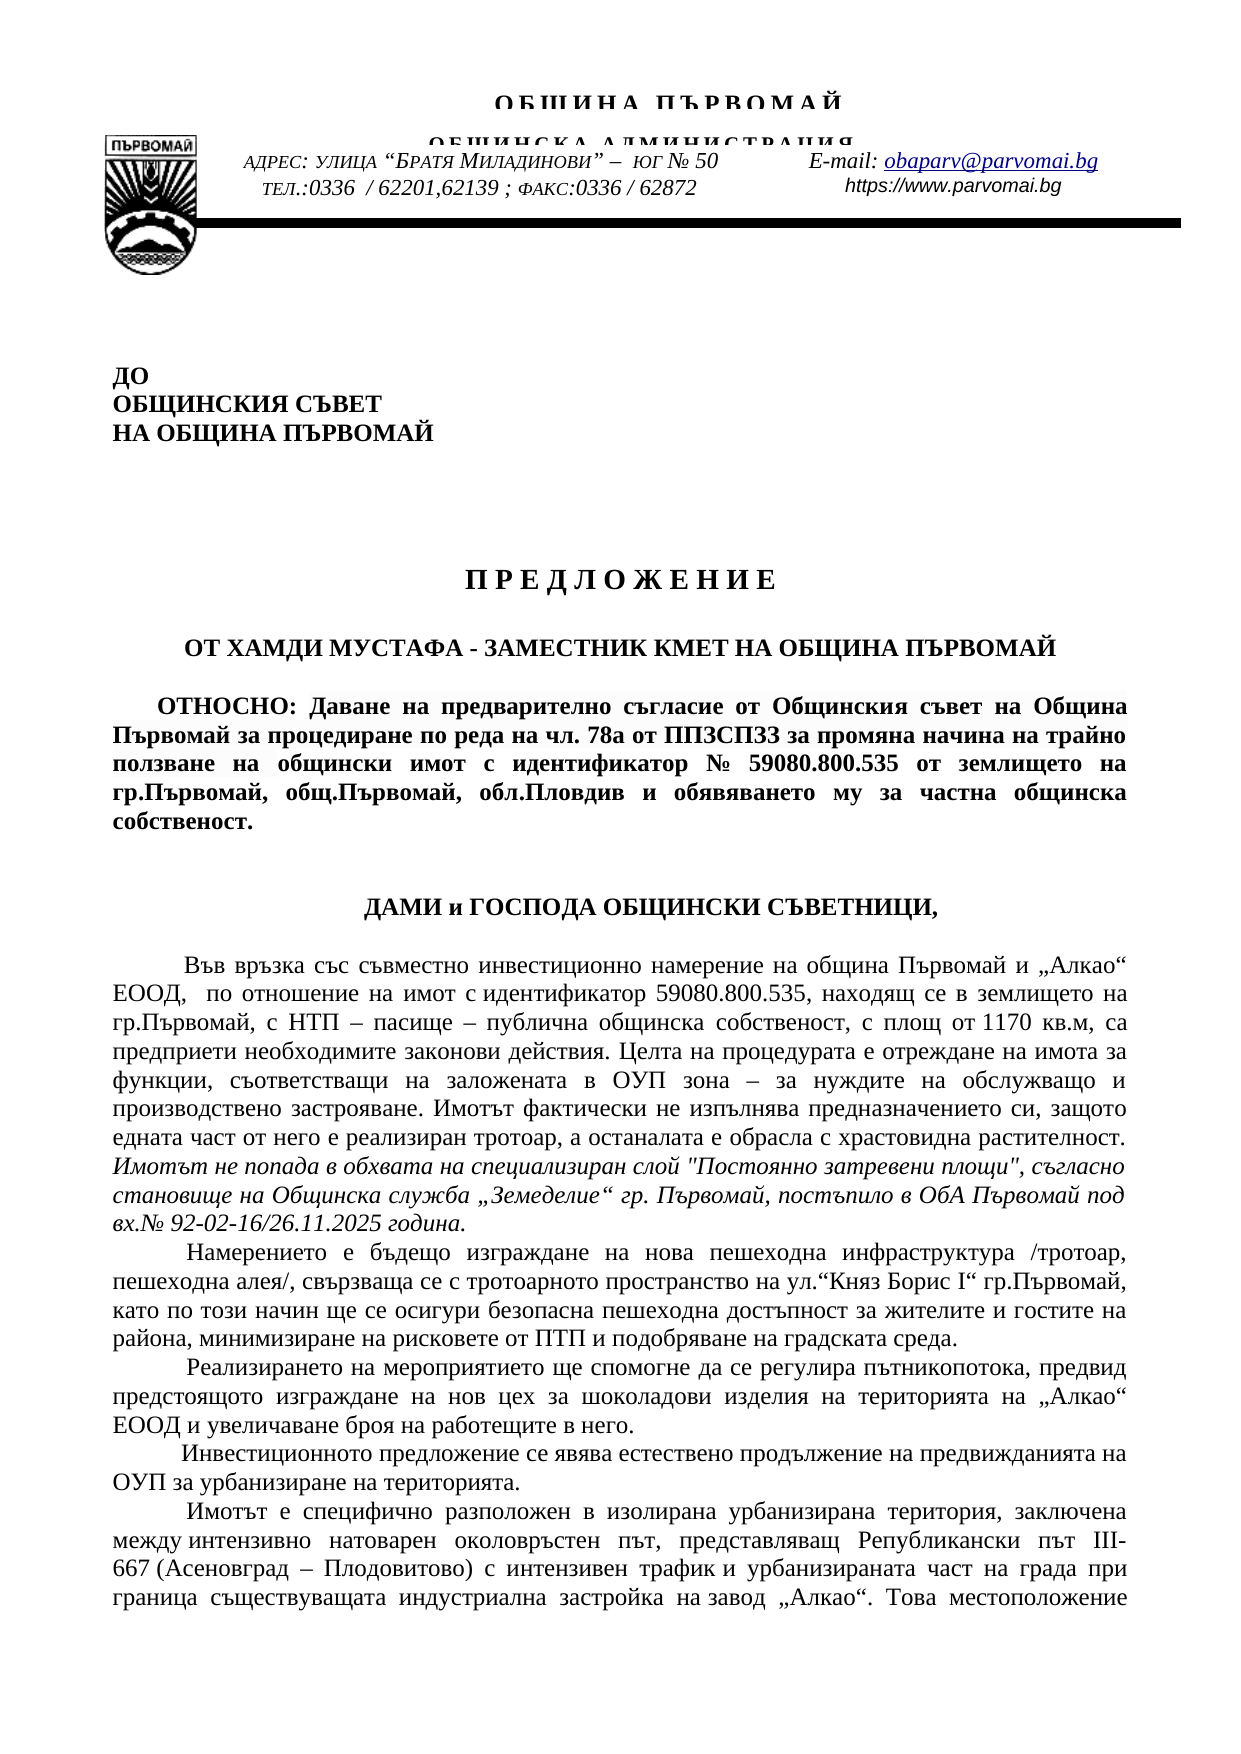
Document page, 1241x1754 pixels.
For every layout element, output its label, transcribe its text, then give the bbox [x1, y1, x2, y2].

text До [112, 361, 1128, 389]
text Имотът е специфично разположен в изолирана урбанизирана територия, заключена между интензивно натоварен околовръстен път, представляващ Републикански път III-667 (Асеновград – Плодовитово) с интензивен трафик и урбанизираната част на града при граница съществуващата индустриална застройка на завод „Алкао“. Това местоположение [112, 1496, 1128, 1611]
text Инвестиционното предложение се явява естествено продължение на предвижданията на ОУП за урбанизиране на територията. [112, 1438, 1128, 1496]
text Във връзка със съвместно инвестиционно намерение на община Първомай и „Алкао“ ЕООД, по отношение на имот с идентификатор 59080.800.535, находящ се в землището на гр.Първомай, с НТП – пасище – публична общинска собственост, с площ от 1170 кв.м, са предприети необходимите законови действия. Целта на процедурата е отреждане на имота за функции, съответстващи на заложената в ОУП зона – за нуждите на обслужващо и производствено застрояване. Имотът фактически не изпълнява предназначението си, защото едната част от него е реализиран тротоар, а останалата е обрасла с храстовидна растителност. Имотът не попада в обхвата на специализиран слой "Постоянно затревени площи", съгласно становище на Общинска служба „Земеделие“ гр. Първомай, постъпило в ОбА Първомай под вх.№ 92-02-16/26.11.2025 година. [112, 950, 1128, 1237]
text Намерението е бъдещо изграждане на нова пешеходна инфраструктура /тротоар, пешеходна алея/, свързваща се с тротоарното пространство на ул.“Княз Борис I“ гр.Първомай, като по този начин ще се осигури безопасна пешеходна достъпност за жителите и гостите на района, минимизиране на рисковете от ПТП и подобряване на градската среда. [112, 1237, 1128, 1352]
text ОТНОСНО: Даване на предварително съгласие от Общинския съвет на Община Първомай за процедиране по реда на чл. 78а от ППЗСПЗЗ за промяна начина на трайно ползване на общински имот с идентификатор № 59080.800.535 от землището на гр.Първомай, общ.Първомай, обл.Пловдив и обявяването му за частна общинска собственост. [112, 691, 1128, 835]
text ОбщинскиЯ съвет [112, 389, 1128, 418]
text НА община Първомай [112, 418, 1128, 447]
text Реализирането на мероприятието ще спомогне да се регулира пътникопотока, предвид предстоящото изграждане на нов цех за шоколадови изделия на територията на „Алкао“ ЕООД и увеличаване броя на работещите в него. [112, 1352, 1128, 1438]
text ОТ ХАМДИ МУСТАФА - ЗАМЕСТНИК КМЕТ НА ОБЩИНА ПЪРВОМАЙ [112, 633, 1128, 662]
text ДАМИ и ГОСПОДА ОБЩИНСКИ СЪВЕТНИЦИ, [319, 892, 1128, 921]
text П Р Е Д Л О Ж Е Н И Е [112, 562, 1128, 596]
